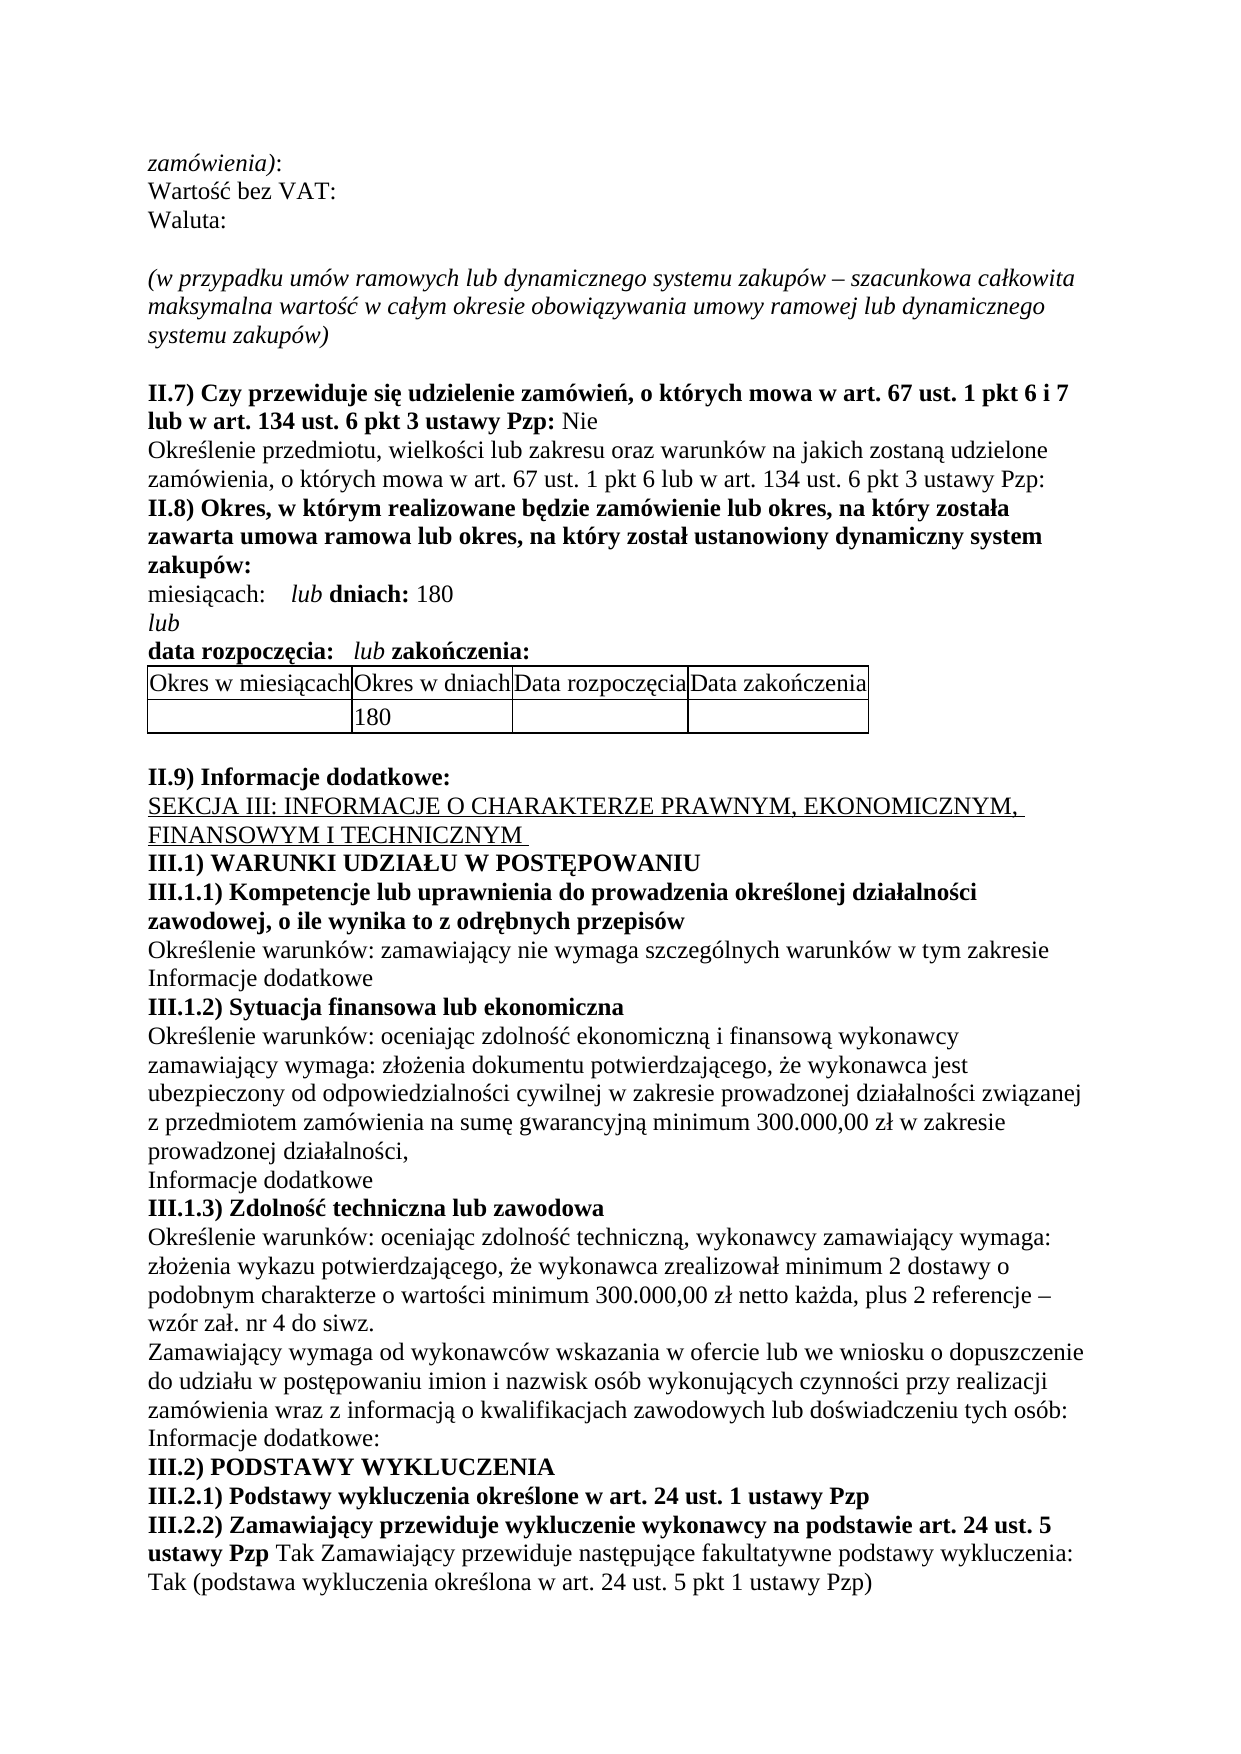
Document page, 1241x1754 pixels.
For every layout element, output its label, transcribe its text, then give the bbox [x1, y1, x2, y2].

text III.2.1) Podstawy wykluczenia określone w art. 24 ust. 1 ustawy Pzp III.2.2) Zamawiający przewiduje wykluczenie wykonawcy na podstawie art. 24 ust. 5 ustawy Pzp Tak Zamawiający przewiduje następujące fakultatywne podstawy wykluczenia: Tak (podstawa wykluczenia określona w art. 24 ust. 5 pkt 1 ustawy Pzp) [148, 1481, 1093, 1596]
text III.1) WARUNKI UDZIAŁU W POSTĘPOWANIU [148, 848, 1093, 877]
text zamówienia): Wartość bez VAT: Waluta: [148, 148, 1093, 234]
table_header Data rozpoczęcia [513, 667, 687, 698]
text SEKCJA III: INFORMACJE O CHARAKTERZE PRAWNYM, EKONOMICZNYM, FINANSOWYM I TECHNICZNYM [148, 791, 1093, 848]
table_header Okres w dniach [353, 667, 512, 698]
text II.9) Informacje dodatkowe: [148, 733, 1093, 791]
table_cell [513, 700, 687, 732]
text (w przypadku umów ramowych lub dynamicznego systemu zakupów – szacunkowa całkowita maksymalna wartość w całym okresie obowiązywania umowy ramowej lub dynamicznego systemu zakupów) [148, 234, 1093, 349]
table_header Okres w miesiącach [148, 667, 351, 698]
table_cell 180 [353, 700, 512, 732]
table_cell [148, 700, 351, 732]
text II.7) Czy przewiduje się udzielenie zamówień, o których mowa w art. 67 ust. 1 pkt 6 i 7 lub w art. 134 ust. 6 pkt 3 ustawy Pzp: Nie Określenie przedmiotu, wielkości lub zakresu oraz warunków na jakich zostaną udzielone zamówienia, o których mowa w art. 67 ust. 1 pkt 6 lub w art. 134 ust. 6 pkt 3 ustawy Pzp: II.8) Okres, w którym realizowane będzie zamówienie lub okres, na który została zawarta umowa ramowa lub okres, na który został ustanowiony dynamiczny system zakupów: miesiącach: lub dniach: 180 lub data rozpoczęcia: lub zakończenia: [148, 349, 1093, 665]
text III.2) PODSTAWY WYKLUCZENIA [148, 1452, 1093, 1481]
table_header Data zakończenia [689, 667, 868, 698]
table_cell [689, 700, 868, 732]
text III.1.1) Kompetencje lub uprawnienia do prowadzenia określonej działalności zawodowej, o ile wynika to z odrębnych przepisów Określenie warunków: zamawiający nie wymaga szczególnych warunków w tym zakresie Informacje dodatkowe III.1.2) Sytuacja finansowa lub ekonomiczna Określenie warunków: oceniając zdolność ekonomiczną i finansową wykonawcy zamawiający wymaga: złożenia dokumentu potwierdzającego, że wykonawca jest ubezpieczony od odpowiedzialności cywilnej w zakresie prowadzonej działalności związanej z przedmiotem zamówienia na sumę gwarancyjną minimum 300.000,00 zł w zakresie prowadzonej działalności, Informacje dodatkowe III.1.3) Zdolność techniczna lub zawodowa Określenie warunków: oceniając zdolność techniczną, wykonawcy zamawiający wymaga: złożenia wykazu potwierdzającego, że wykonawca zrealizował minimum 2 dostawy o podobnym charakterze o wartości minimum 300.000,00 zł netto każda, plus 2 referencje – wzór zał. nr 4 do siwz. Zamawiający wymaga od wykonawców wskazania w ofercie lub we wniosku o dopuszczenie do udziału w postępowaniu imion i nazwisk osób wykonujących czynności przy realizacji zamówienia wraz z informacją o kwalifikacjach zawodowych lub doświadczeniu tych osób: Informacje dodatkowe: [148, 877, 1093, 1452]
